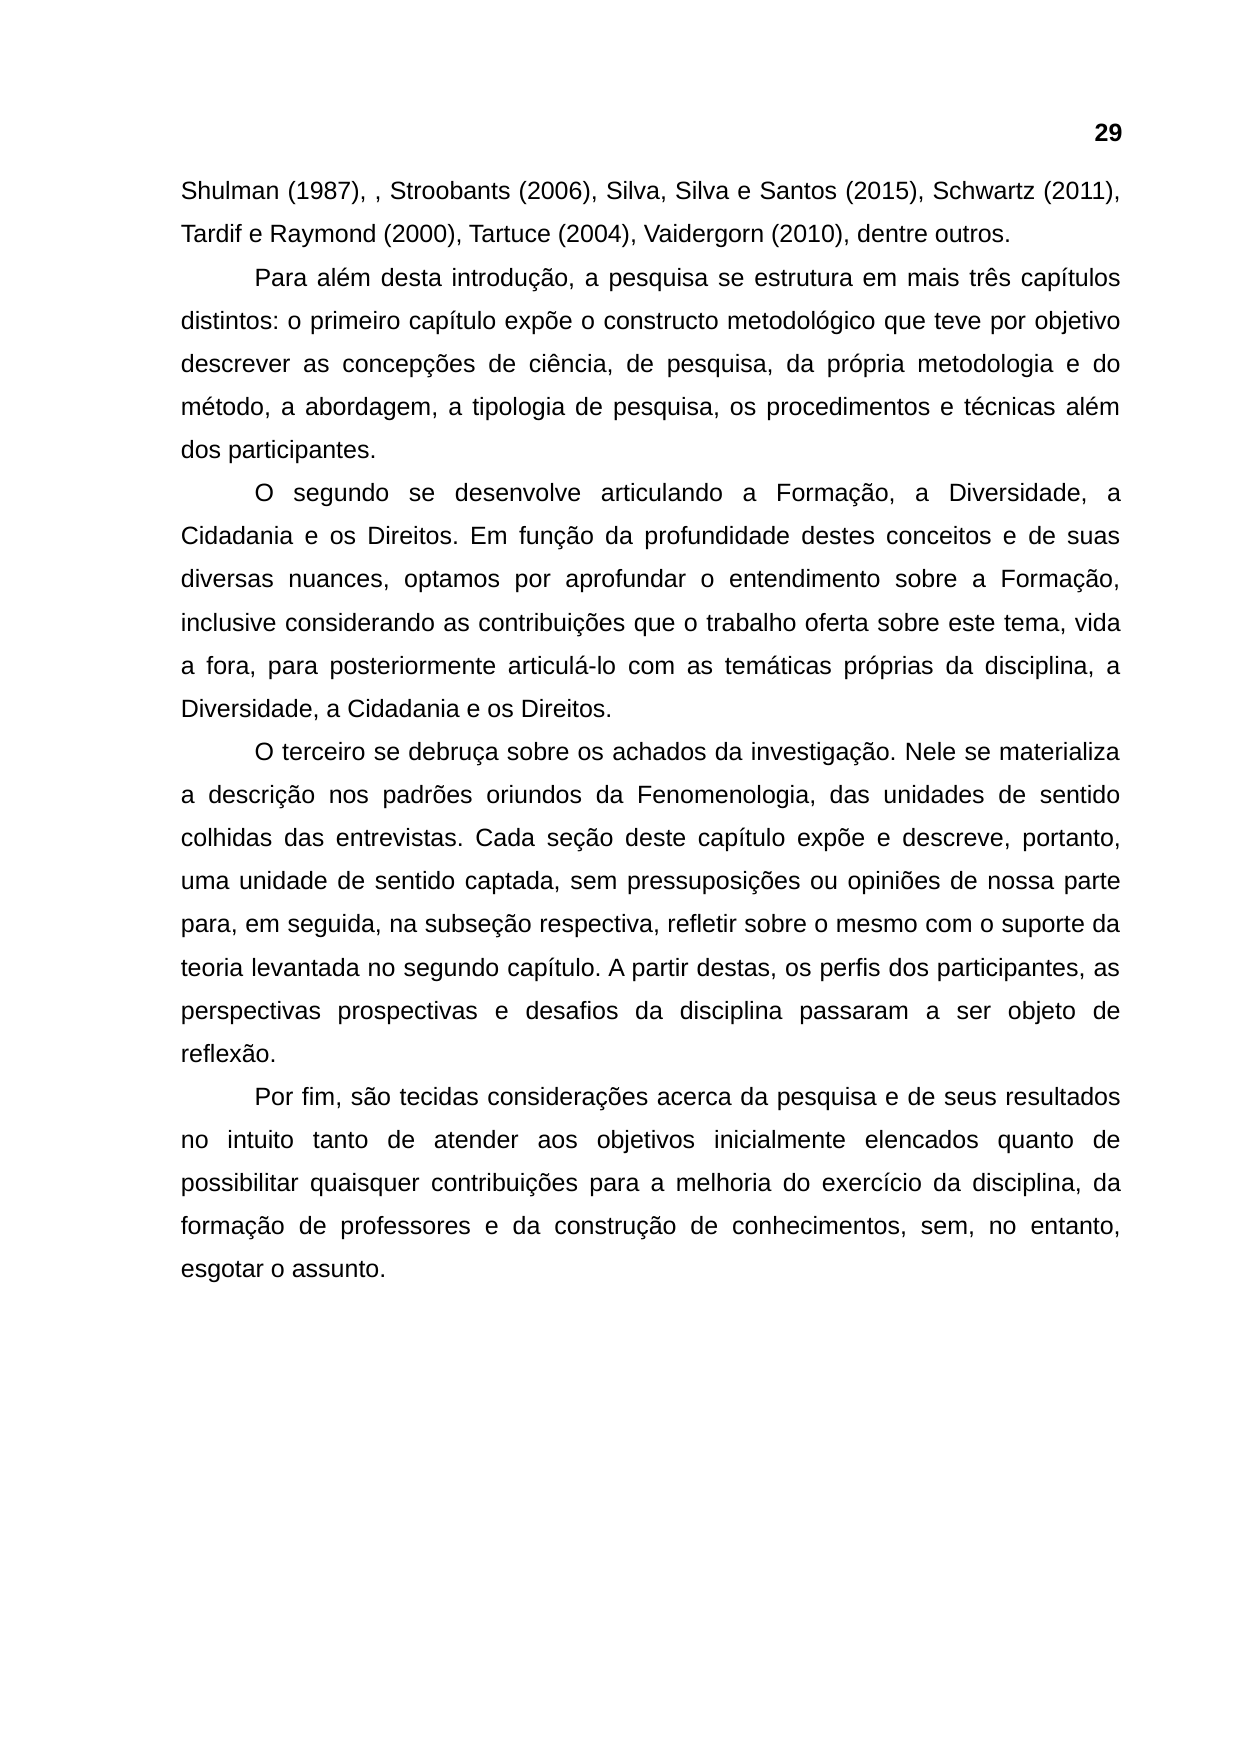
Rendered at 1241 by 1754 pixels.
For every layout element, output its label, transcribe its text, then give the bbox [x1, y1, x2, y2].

text Por fim, são tecidas considerações acerca da pesquisa e de seus resultados no intuito tanto de atender aos objetivos inicialmente elencados quanto de possibilitar quaisquer contribuições para a melhoria do exercício da disciplina, da formação de professores e da construção de conhecimentos, sem, no entanto, esgotar o assunto. [181, 1082, 1122, 1283]
text O segundo se desenvolve articulando a Formação, a Diversidade, a Cidadania e os Direitos. Em função da profundidade destes conceitos e de suas diversas nuances, optamos por aprofundar o entendimento sobre a Formação, inclusive considerando as contribuições que o trabalho oferta sobre este tema, vida a fora, para posteriormente articulá-lo com as temáticas próprias da disciplina, a Diversidade, a Cidadania e os Direitos. [181, 478, 1122, 723]
text O terceiro se debruça sobre os achados da investigação. Nele se materializa a descrição nos padrões oriundos da Fenomenologia, das unidades de sentido colhidas das entrevistas. Cada seção deste capítulo expõe e descreve, portanto, uma unidade de sentido captada, sem pressuposições ou opiniões de nossa parte para, em seguida, na subseção respectiva, refletir sobre o mesmo com o suporte da teoria levantada no segundo capítulo. A partir destas, os perfis dos participantes, as perspectivas prospectivas e desafios da disciplina passaram a ser objeto de reflexão. [181, 737, 1122, 1068]
text Para além desta introdução, a pesquisa se estrutura em mais três capítulos distintos: o primeiro capítulo expõe o constructo metodológico que teve por objetivo descrever as concepções de ciência, de pesquisa, da própria metodologia e do método, a abordagem, a tipologia de pesquisa, os procedimentos e técnicas além dos participantes. [181, 263, 1122, 464]
text Shulman (1987), , Stroobants (2006), Silva, Silva e Santos (2015), Schwartz (2011), Tardif e Raymond (2000), Tartuce (2004), Vaidergorn (2010), dentre outros. [181, 176, 1122, 248]
